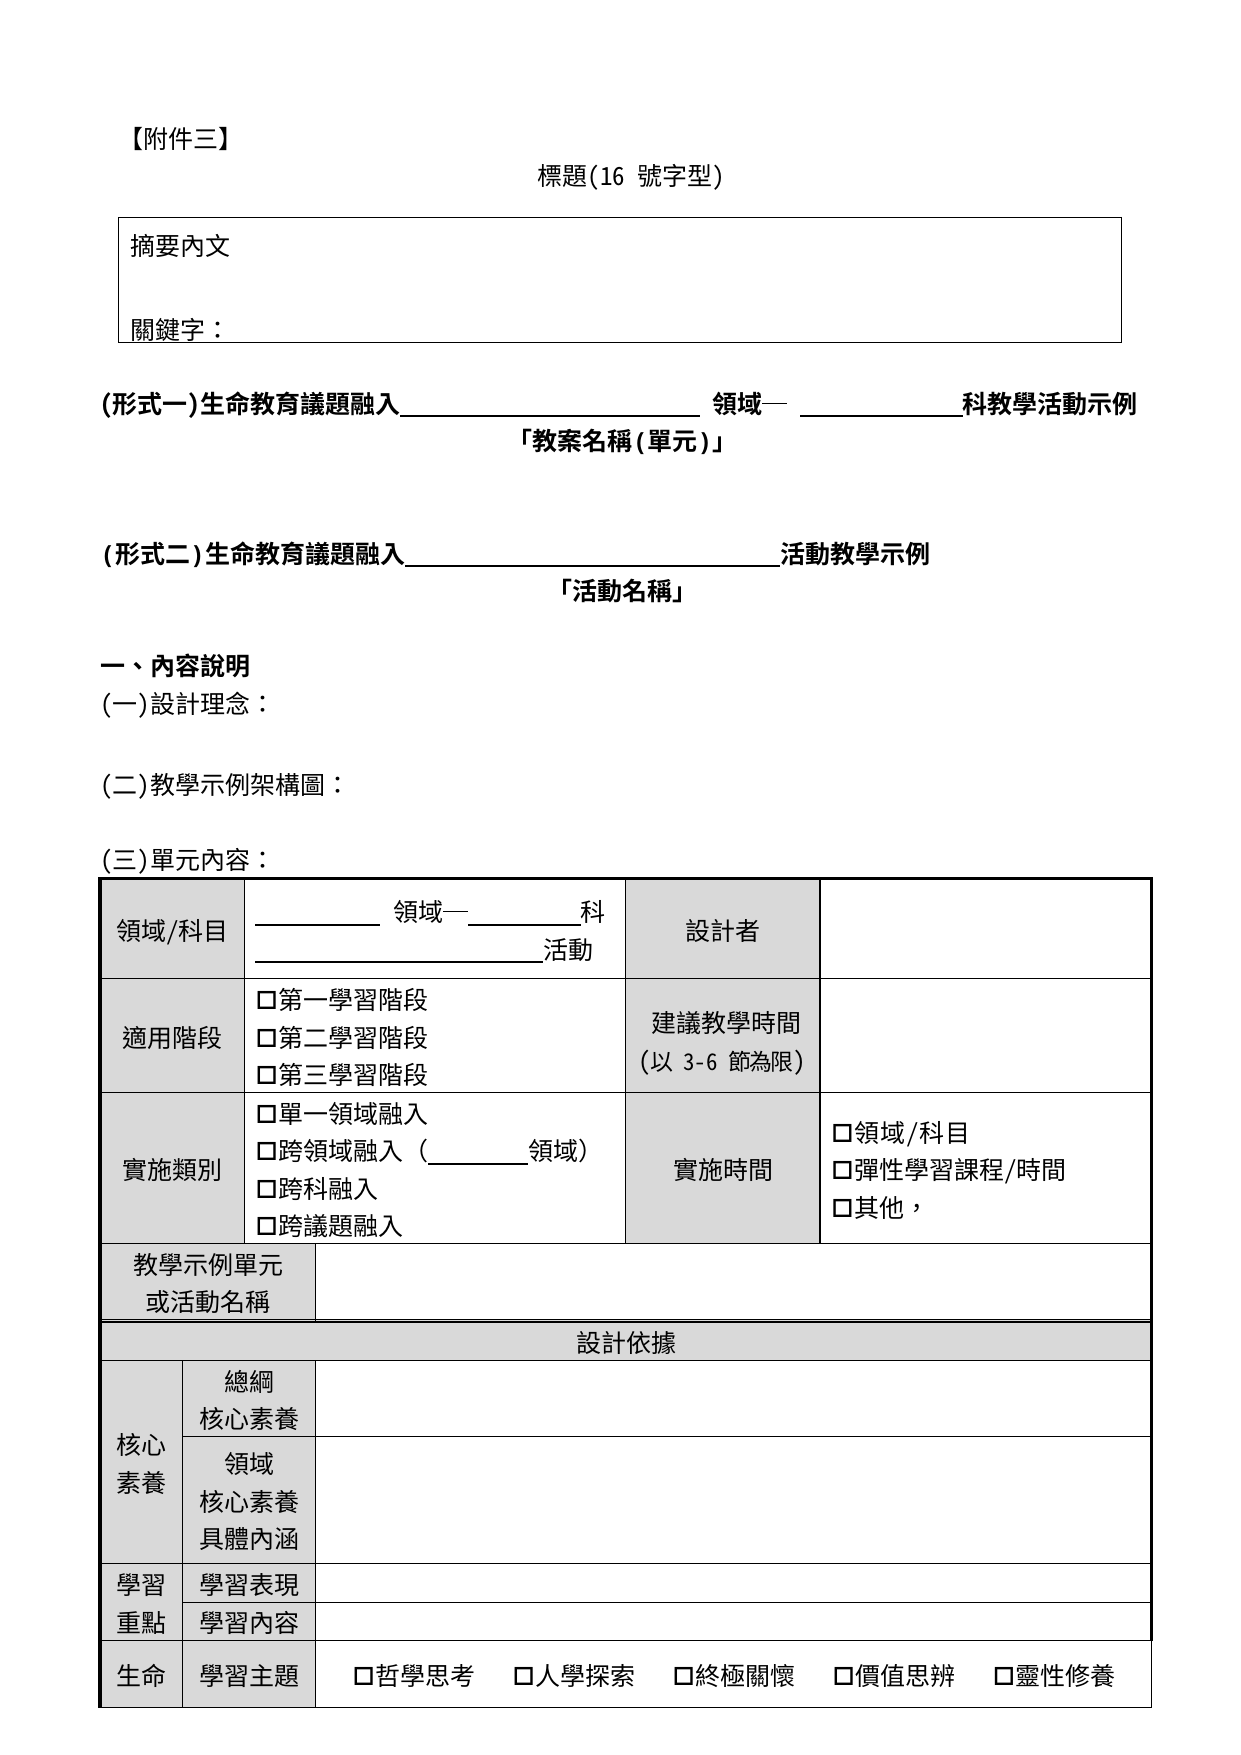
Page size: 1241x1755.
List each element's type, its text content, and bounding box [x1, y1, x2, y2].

text (形式一)生命教育議題融入 領域─ 科教學活動示例 [100, 383, 1145, 421]
text 「活動名稱」 [100, 571, 1145, 608]
text 一、內容說明 [100, 646, 1145, 683]
text (一)設計理念： [100, 683, 1145, 721]
table_cell 總綱 核心素養 [183, 1361, 315, 1436]
text 標題(16 號字型) [118, 156, 1145, 193]
table_cell [821, 979, 1150, 1092]
text 摘要內文 [130, 226, 1121, 263]
table_header 領域─ 科 活動 [245, 880, 625, 978]
table_cell 領域 核心素養 具體內涵 [183, 1437, 315, 1563]
table_header 設計者 [626, 880, 819, 978]
table_cell 學習主題 [183, 1641, 315, 1707]
subtitle 【附件三】 [118, 118, 1145, 156]
table_cell 學習表現 [183, 1564, 315, 1602]
table_cell [316, 1564, 1150, 1602]
table_cell [316, 1244, 1150, 1319]
table_cell 學習 重點 [102, 1564, 182, 1640]
table_cell 實施時間 [626, 1093, 819, 1243]
table_cell [316, 1361, 1150, 1436]
table_cell 第一學習階段 第二學習階段 第三學習階段 [245, 979, 625, 1092]
table_header [821, 880, 1150, 978]
table_cell 實施類別 [102, 1093, 244, 1243]
table_cell 設計依據 [102, 1323, 1150, 1360]
text 關鍵字： [130, 313, 1121, 342]
table_cell [316, 1603, 1150, 1640]
table_cell 單一領域融入 跨領域融入（ 領域） 跨科融入 跨議題融入 [245, 1093, 625, 1243]
table_header 領域/科目 [102, 880, 244, 978]
table_cell 哲學思考 人學探索 終極關懷 價值思辨 靈性修養 [316, 1641, 1151, 1707]
text (三)單元內容： [100, 840, 1145, 877]
table_cell 領域/科目 彈性學習課程/時間 其他， [821, 1093, 1150, 1243]
table_cell 建議教學時間 (以 3-6 節為限) [626, 979, 819, 1092]
table_cell 生命 [102, 1641, 182, 1707]
table_cell 適用階段 [102, 979, 244, 1092]
table_cell 教學示例單元 或活動名稱 [102, 1244, 315, 1319]
text (二)教學示例架構圖： [100, 765, 1145, 802]
text 「教案名稱(單元)」 [100, 421, 1145, 458]
table_cell [316, 1437, 1150, 1563]
table_cell 核心 素養 [102, 1361, 182, 1563]
table_cell 學習內容 [183, 1603, 315, 1640]
text (形式二)生命教育議題融入 活動教學示例 [100, 533, 1145, 571]
